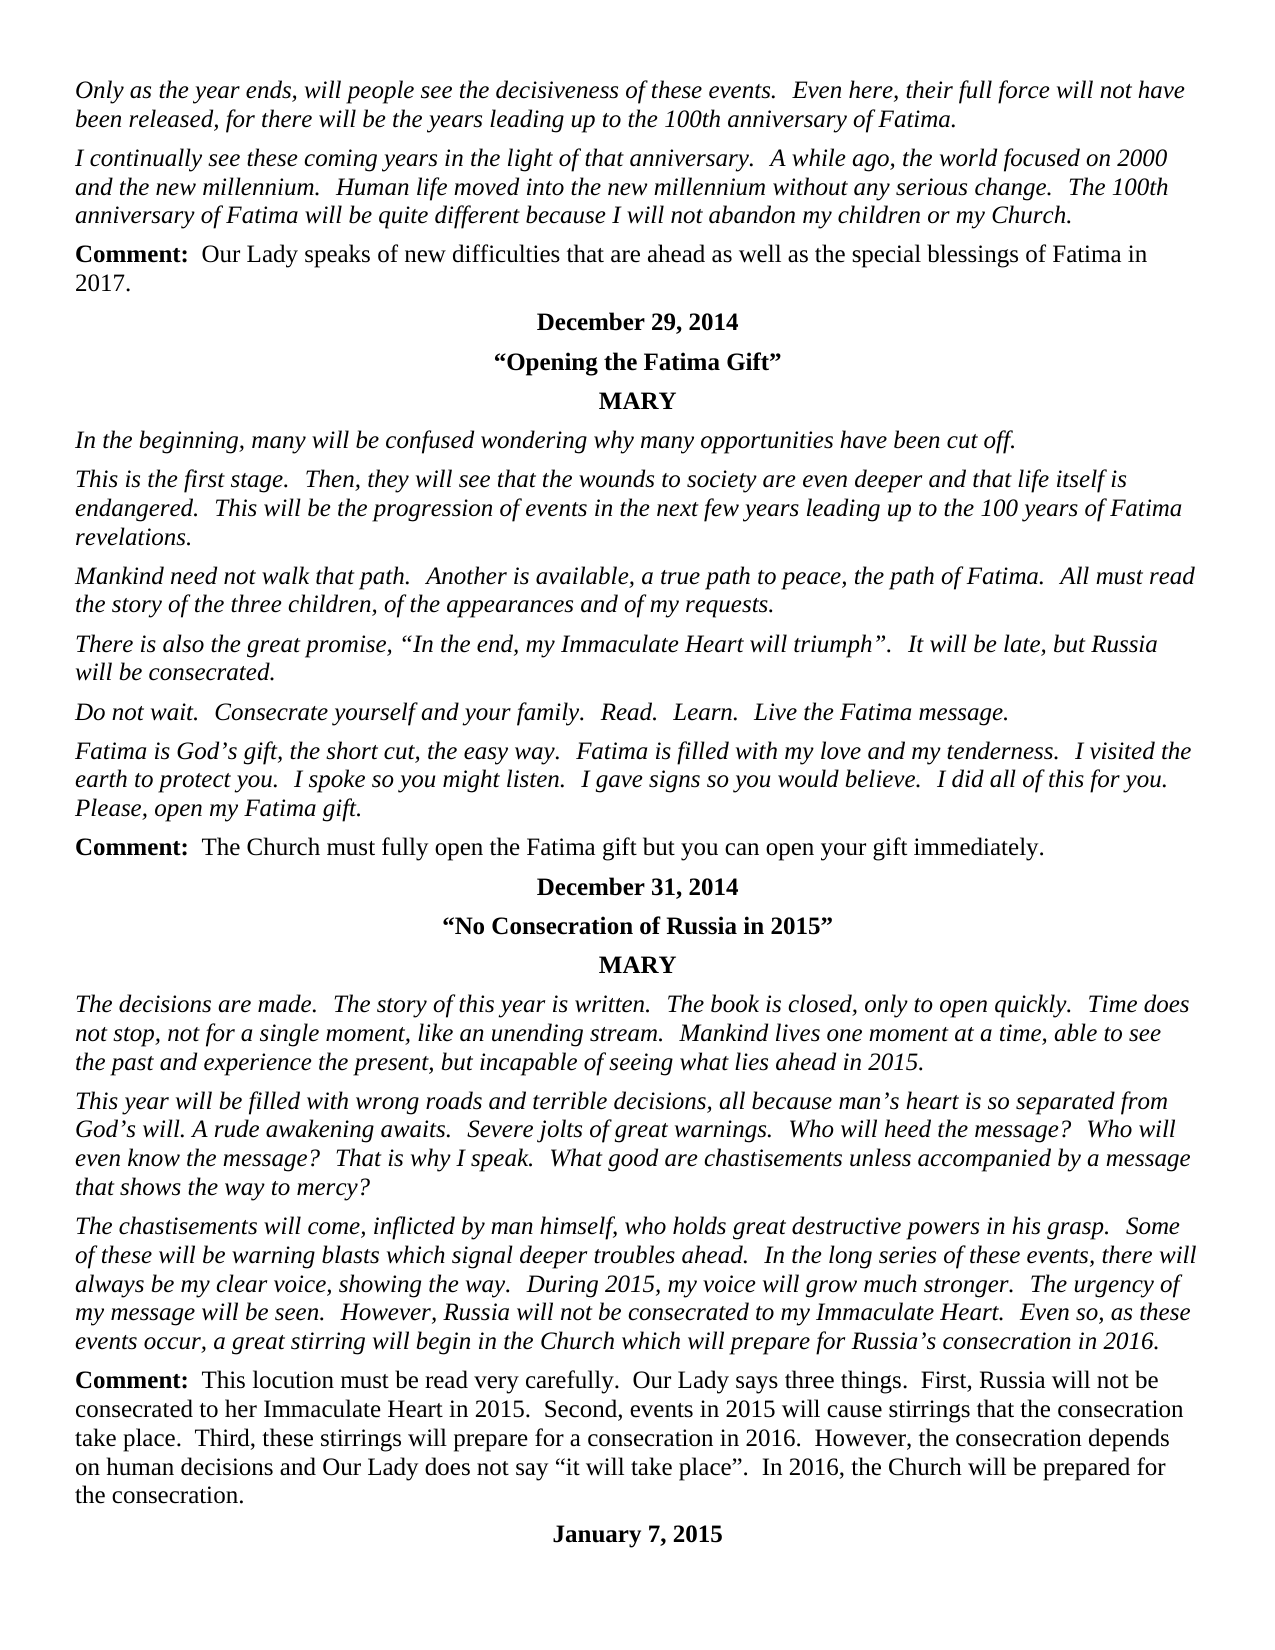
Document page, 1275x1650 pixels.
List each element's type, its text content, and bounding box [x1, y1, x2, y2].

text Comment: Our Lady speaks of new difficulties that are ahead as well as the special blessings of Fatima in 2017. [75, 239, 1200, 297]
text January 7, 2015 [75, 1519, 1200, 1548]
text December 31, 2014 [75, 872, 1200, 900]
text December 29, 2014 [75, 307, 1200, 336]
text “Opening the Fatima Gift” [75, 347, 1200, 375]
text In the beginning, many will be confused wondering why many opportunities have been cut off. [75, 425, 1200, 454]
text There is also the great promise, “In the end, my Immaculate Heart will triumph”. It will be late, but Russia will be consecrated. [75, 629, 1200, 686]
text This year will be filled with wrong roads and terrible decisions, all because man’s heart is so separated from God’s will. A rude awakening awaits. Severe jolts of great warnings. Who will heed the message? Who will even know the message? That is why I speak. What good are chastisements unless accompanied by a message that shows the way to mercy? [75, 1086, 1200, 1201]
text The decisions are made. The story of this year is written. The book is closed, only to open quickly. Time does not stop, not for a single moment, like an unending stream. Mankind lives one moment at a time, able to see the past and experience the present, but incapable of seeing what lies ahead in 2015. [75, 989, 1200, 1075]
text Do not wait. Consecrate yourself and your family. Read. Learn. Live the Fatima message. [75, 697, 1200, 725]
text This is the first stage. Then, they will see that the wounds to society are even deeper and that life itself is endangered. This will be the progression of events in the next few years leading up to the 100 years of Fatima revelations. [75, 464, 1200, 550]
text I continually see these coming years in the light of that anniversary. A while ago, the world focused on 2000 and the new millennium. Human life moved into the new millennium without any serious change. The 100th anniversary of Fatima will be quite different because I will not abandon my children or my Church. [75, 143, 1200, 229]
text Comment: The Church must fully open the Fatima gift but you can open your gift immediately. [75, 832, 1200, 861]
text “No Consecration of Russia in 2015” [75, 911, 1200, 939]
text MARY [75, 386, 1200, 414]
text MARY [75, 950, 1200, 979]
text Comment: This locution must be read very carefully. Our Lady says three things. First, Russia will not be consecrated to her Immaculate Heart in 2015. Second, events in 2015 will cause stirrings that the consecration take place. Third, these stirrings will prepare for a consecration in 2016. However, the consecration depends on human decisions and Our Lady does not say “it will take place”. In 2016, the Church will be prepared for the consecration. [75, 1365, 1200, 1509]
text The chastisements will come, inflicted by man himself, who holds great destructive powers in his grasp. Some of these will be warning blasts which signal deeper troubles ahead. In the long series of these events, there will always be my clear voice, showing the way. During 2015, my voice will grow much stronger. The urgency of my message will be seen. However, Russia will not be consecrated to my Immaculate Heart. Even so, as these events occur, a great stirring will begin in the Church which will prepare for Russia’s consecration in 2016. [75, 1211, 1200, 1355]
text Fatima is God’s gift, the short cut, the easy way. Fatima is filled with my love and my tenderness. I visited the earth to protect you. I spoke so you might listen. I gave signs so you would believe. I did all of this for you. Please, open my Fatima gift. [75, 736, 1200, 822]
text Only as the year ends, will people see the decisiveness of these events. Even here, their full force will not have been released, for there will be the years leading up to the 100th anniversary of Fatima. [75, 75, 1200, 132]
text Mankind need not walk that path. Another is available, a true path to peace, the path of Fatima. All must read the story of the three children, of the appearances and of my requests. [75, 561, 1200, 618]
